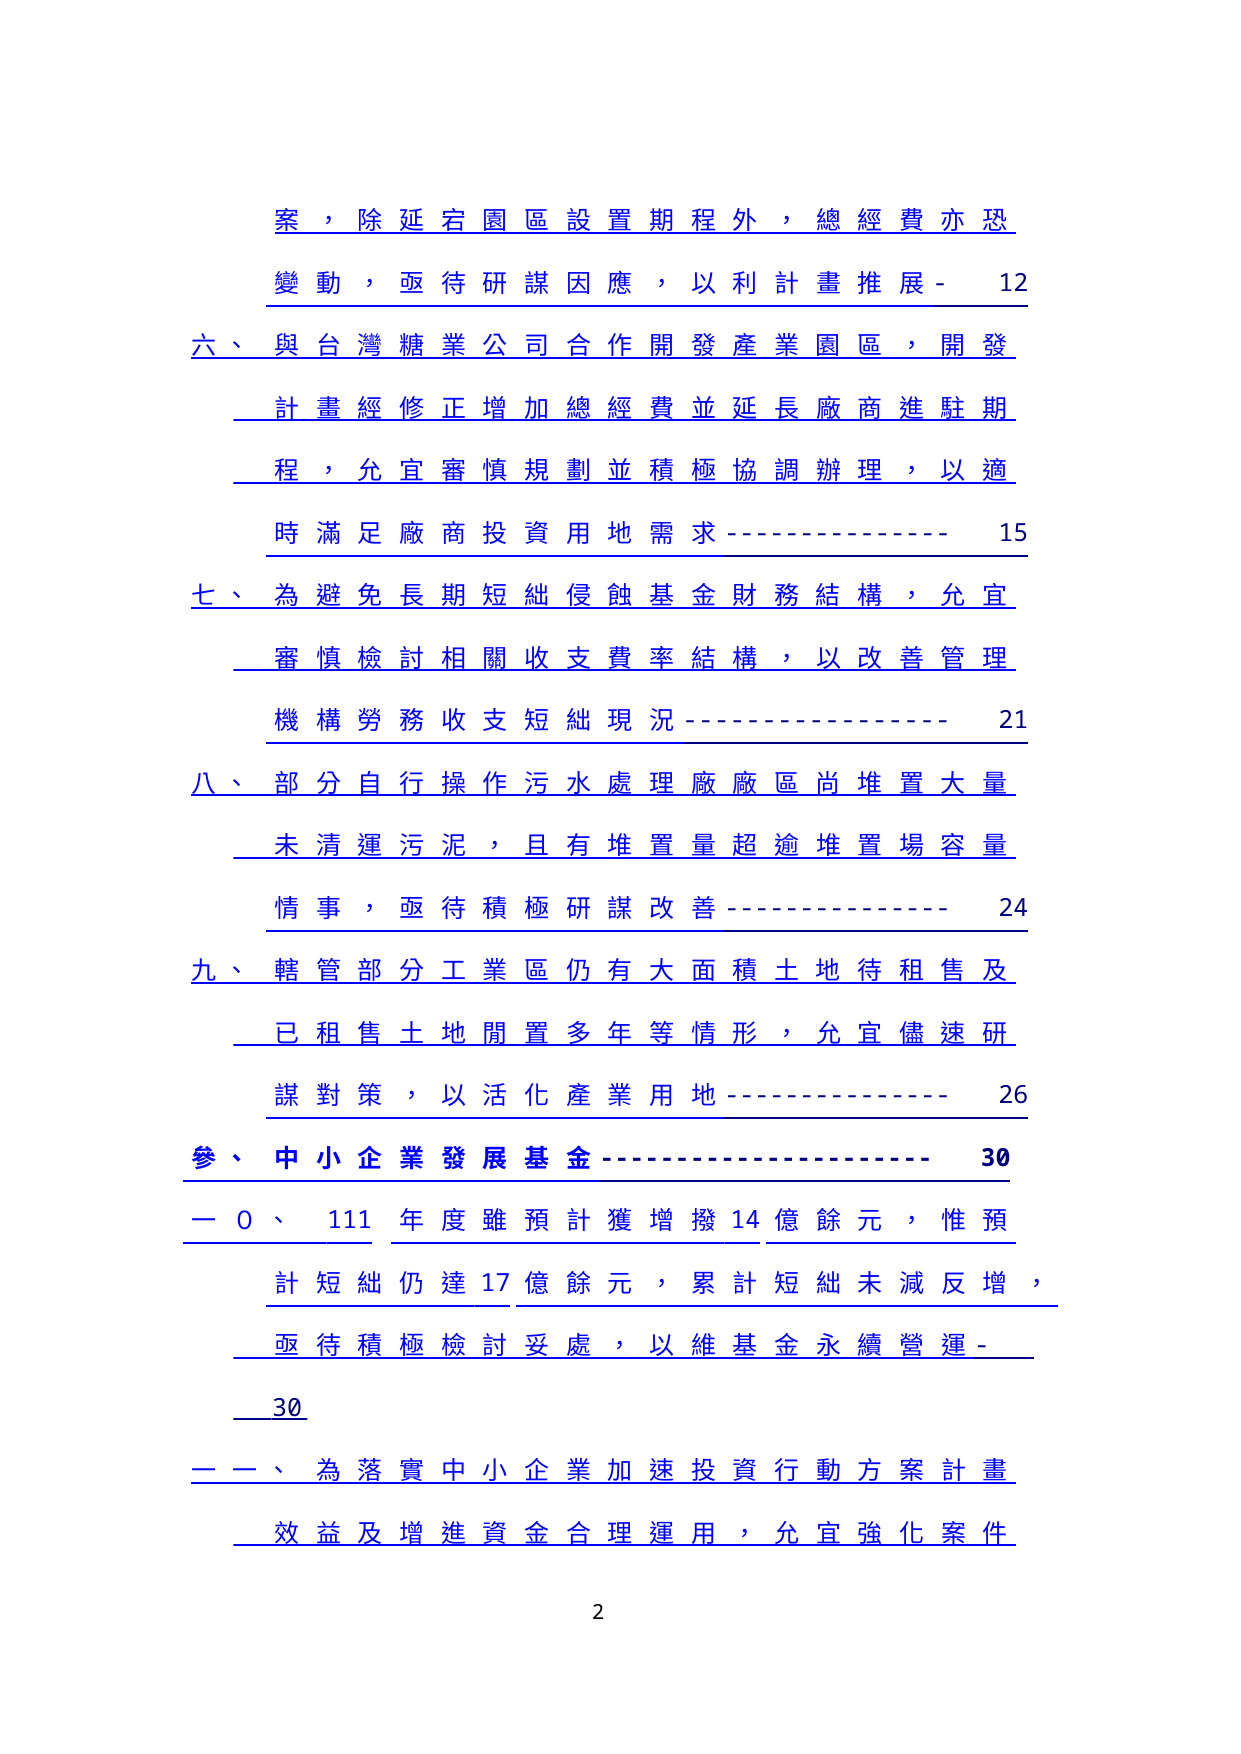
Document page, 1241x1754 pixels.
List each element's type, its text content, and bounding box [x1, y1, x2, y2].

text 案，除延宕園區設置期程外，總經費亦恐變動，亟待研謀因應，以利計畫推展 12 [183, 177, 1034, 302]
text 六、與台灣糖業公司合作開發產業園區，開發計畫經修正增加總經費並延長廠商進駐期程，允宜審慎規劃並積極協調辦理，以適時滿足廠商投資用地需求 15 [183, 302, 1034, 552]
text 七、為避免長期短絀侵蝕基金財務結構，允宜審慎檢討相關收支費率結構，以改善管理機構勞務收支短絀現況 21 [183, 552, 1034, 740]
text 八、部分自行操作污水處理廠廠區尚堆置大量未清運污泥，且有堆置量超逾堆置場容量情事，亟待積極研謀改善 24 [183, 740, 1034, 927]
text 參、中小企業發展基金 30 [183, 1115, 1028, 1177]
text 一一、為落實中小企業加速投資行動方案計畫效益及增進資金合理運用，允宜強化案件 [183, 1427, 1034, 1552]
text 一０、111年度雖預計獲增撥14億餘元，惟預計短絀仍達17億餘元，累計短絀未減反增，亟待積極檢討妥處，以維基金永續營運 30 [183, 1177, 1034, 1427]
text 九、轄管部分工業區仍有大面積土地待租售及已租售土地閒置多年等情形，允宜儘速研謀對策，以活化產業用地 26 [183, 927, 1034, 1115]
